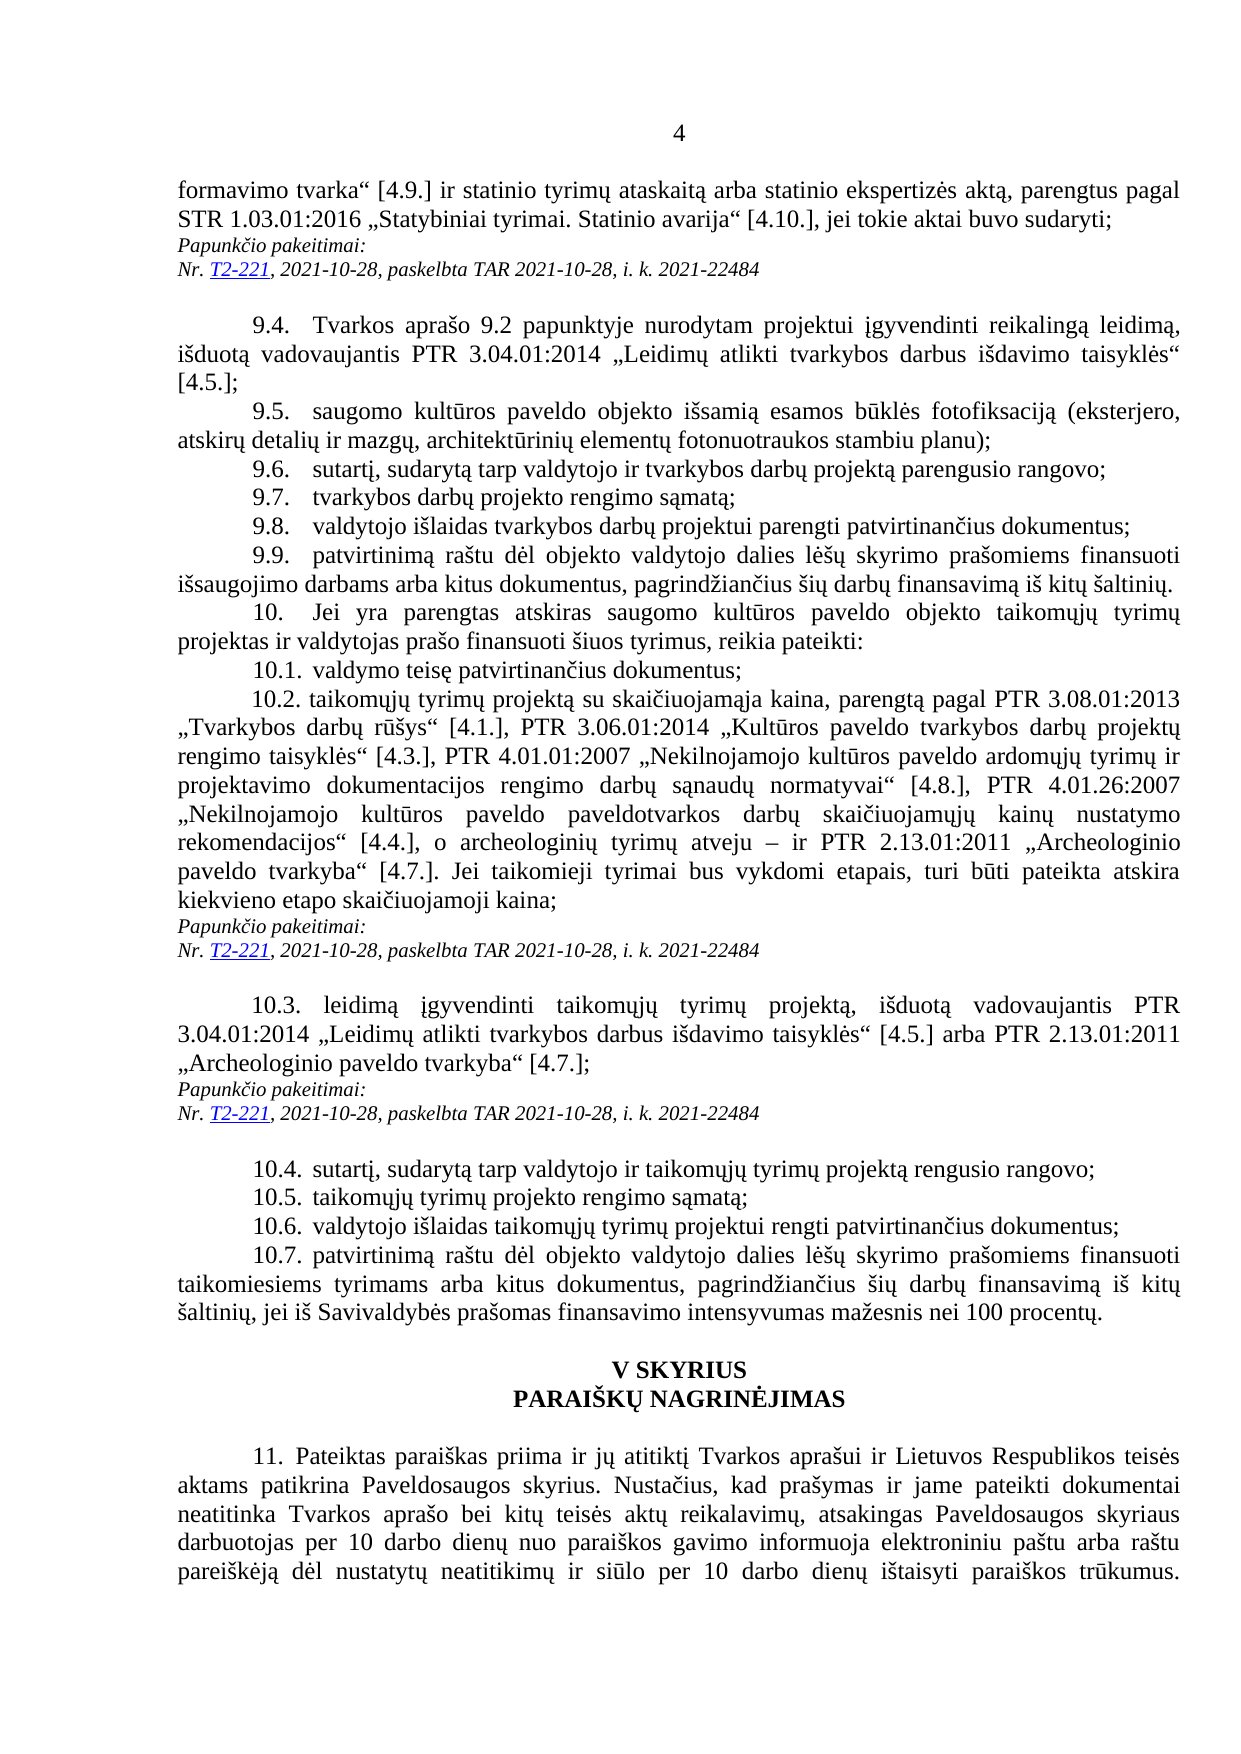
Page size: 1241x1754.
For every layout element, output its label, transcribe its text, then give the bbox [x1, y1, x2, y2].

text 10.2. taikomųjų tyrimų projektą su skaičiuojamąja kaina, parengtą pagal PTR 3.08.01:2013 „Tvarkybos darbų rūšys“ [4.1.], PTR 3.06.01:2014 „Kultūros paveldo tvarkybos darbų projektų rengimo taisyklės“ [4.3.], PTR 4.01.01:2007 „Nekilnojamojo kultūros paveldo ardomųjų tyrimų ir projektavimo dokumentacijos rengimo darbų sąnaudų normatyvai“ [4.8.], PTR 4.01.26:2007 „Nekilnojamojo kultūros paveldo paveldotvarkos darbų skaičiuojamųjų kainų nustatymo rekomendacijos“ [4.4.], o archeologinių tyrimų atveju – ir PTR 2.13.01:2011 „Archeologinio paveldo tvarkyba“ [4.7.]. Jei taikomieji tyrimai bus vykdomi etapais, turi būti pateikta atskira kiekvieno etapo skaičiuojamoji kaina; [177, 684, 1181, 914]
text Papunkčio pakeitimai: [177, 1077, 1181, 1101]
text Nr. T2-221, 2021-10-28, paskelbta TAR 2021-10-28, i. k. 2021-22484 [177, 1101, 1181, 1125]
text 11. Pateiktas paraiškas priima ir jų atitiktį Tvarkos aprašui ir Lietuvos Respublikos teisės aktams patikrina Paveldosaugos skyrius. Nustačius, kad prašymas ir jame pateikti dokumentai neatitinka Tvarkos aprašo bei kitų teisės aktų reikalavimų, atsakingas Paveldosaugos skyriaus darbuotojas per 10 darbo dienų nuo paraiškos gavimo informuoja elektroniniu paštu arba raštu pareiškėją dėl nustatytų neatitikimų ir siūlo per 10 darbo dienų ištaisyti paraiškos trūkumus. [177, 1441, 1181, 1585]
text Nr. T2-221, 2021-10-28, paskelbta TAR 2021-10-28, i. k. 2021-22484 [177, 257, 1181, 281]
text 10.5. taikomųjų tyrimų projekto rengimo sąmatą; [177, 1182, 1181, 1211]
text Nr. T2-221, 2021-10-28, paskelbta TAR 2021-10-28, i. k. 2021-22484 [177, 938, 1181, 962]
text 9.5. saugomo kultūros paveldo objekto išsamią esamos būklės fotofiksaciją (eksterjero, atskirų detalių ir mazgų, architektūrinių elementų fotonuotraukos stambiu planu); [177, 396, 1181, 454]
text 10.1. valdymo teisę patvirtinančius dokumentus; [177, 655, 1181, 684]
text Papunkčio pakeitimai: [177, 233, 1181, 257]
text 10.3. leidimą įgyvendinti taikomųjų tyrimų projektą, išduotą vadovaujantis PTR 3.04.01:2014 „Leidimų atlikti tvarkybos darbus išdavimo taisyklės“ [4.5.] arba PTR 2.13.01:2011 „Archeologinio paveldo tvarkyba“ [4.7.]; [177, 991, 1181, 1077]
text 9.4. Tvarkos aprašo 9.2 papunktyje nurodytam projektui įgyvendinti reikalingą leidimą, išduotą vadovaujantis PTR 3.04.01:2014 „Leidimų atlikti tvarkybos darbus išdavimo taisyklės“ [4.5.]; [177, 310, 1181, 396]
text V SKYRIUS [177, 1355, 1181, 1384]
text 10.6. valdytojo išlaidas taikomųjų tyrimų projektui rengti patvirtinančius dokumentus; [177, 1211, 1181, 1240]
text 9.6. sutartį, sudarytą tarp valdytojo ir tvarkybos darbų projektą parengusio rangovo; [177, 454, 1181, 482]
text 9.8. valdytojo išlaidas tvarkybos darbų projektui parengti patvirtinančius dokumentus; [177, 511, 1181, 540]
text 10.4. sutartį, sudarytą tarp valdytojo ir taikomųjų tyrimų projektą rengusio rangovo; [177, 1154, 1181, 1182]
text 10. Jei yra parengtas atskiras saugomo kultūros paveldo objekto taikomųjų tyrimų projektas ir valdytojas prašo finansuoti šiuos tyrimus, reikia pateikti: [177, 597, 1181, 655]
text 10.7. patvirtinimą raštu dėl objekto valdytojo dalies lėšų skyrimo prašomiems finansuoti taikomiesiems tyrimams arba kitus dokumentus, pagrindžiančius šių darbų finansavimą iš kitų šaltinių, jei iš Savivaldybės prašomas finansavimo intensyvumas mažesnis nei 100 procentų. [177, 1240, 1181, 1326]
text formavimo tvarka“ [4.9.] ir statinio tyrimų ataskaitą arba statinio ekspertizės aktą, parengtus pagal STR 1.03.01:2016 „Statybiniai tyrimai. Statinio avarija“ [4.10.], jei tokie aktai buvo sudaryti; [177, 176, 1181, 233]
text 9.9. patvirtinimą raštu dėl objekto valdytojo dalies lėšų skyrimo prašomiems finansuoti išsaugojimo darbams arba kitus dokumentus, pagrindžiančius šių darbų finansavimą iš kitų šaltinių. [177, 540, 1181, 597]
text 9.7. tvarkybos darbų projekto rengimo sąmatą; [177, 482, 1181, 511]
text Papunkčio pakeitimai: [177, 914, 1181, 938]
text PARAIŠKŲ NAGRINĖJIMAS [177, 1384, 1181, 1412]
